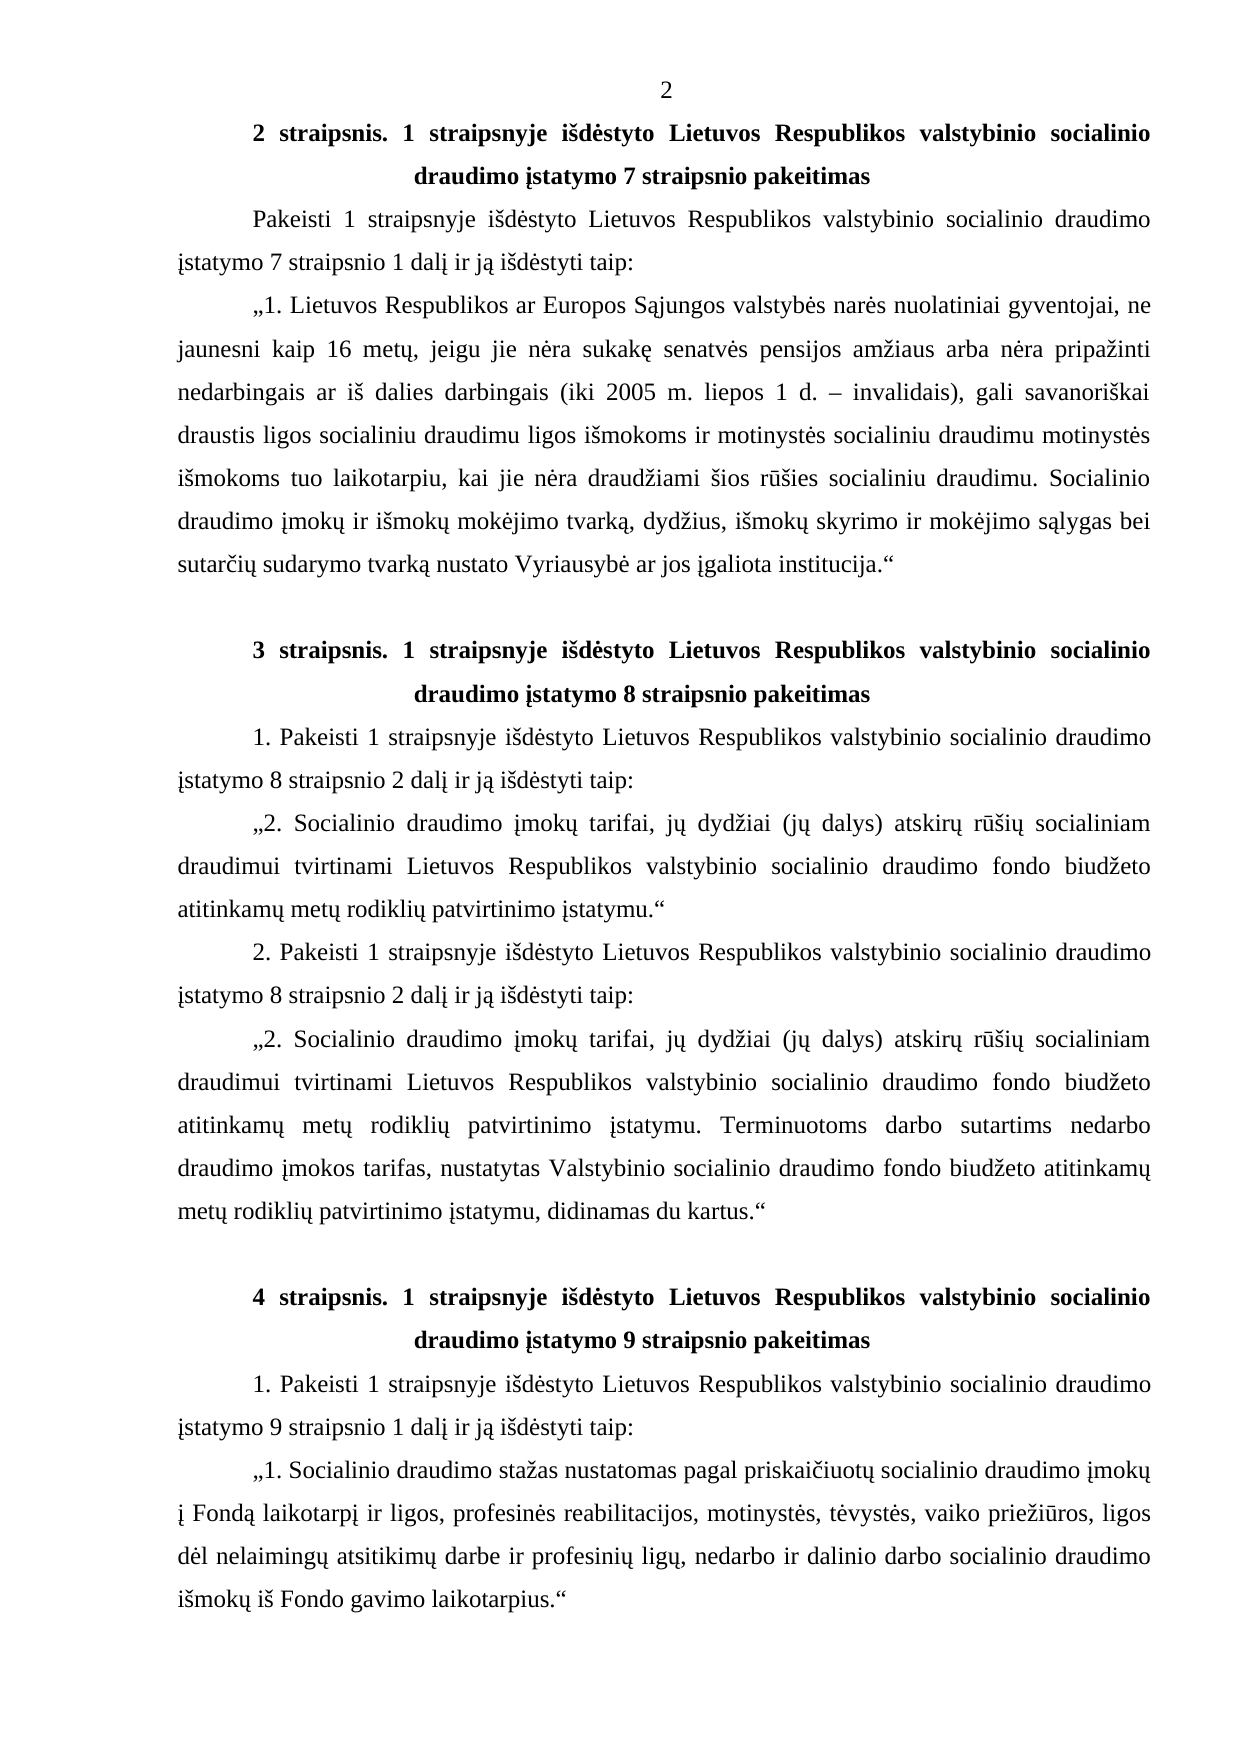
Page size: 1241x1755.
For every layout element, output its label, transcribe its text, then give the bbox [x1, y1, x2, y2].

text Pakeisti 1 straipsnyje išdėstyto Lietuvos Respublikos valstybinio socialinio draudimo įstatymo 7 straipsnio 1 dalį ir ją išdėstyti taip: [177, 204, 1152, 276]
text 1. Pakeisti 1 straipsnyje išdėstyto Lietuvos Respublikos valstybinio socialinio draudimo įstatymo 8 straipsnio 2 dalį ir ją išdėstyti taip: [177, 722, 1152, 794]
text 2. Pakeisti 1 straipsnyje išdėstyto Lietuvos Respublikos valstybinio socialinio draudimo įstatymo 8 straipsnio 2 dalį ir ją išdėstyti taip: [177, 937, 1152, 1009]
text 2 straipsnis. 1 straipsnyje išdėstyto Lietuvos Respublikos valstybinio socialinio draudimo įstatymo 7 straipsnio pakeitimas [252, 118, 1152, 190]
text „1. Socialinio draudimo stažas nustatomas pagal priskaičiuotų socialinio draudimo įmokų į Fondą laikotarpį ir ligos, profesinės reabilitacijos, motinystės, tėvystės, vaiko priežiūros, ligos dėl nelaimingų atsitikimų darbe ir profesinių ligų, nedarbo ir dalinio darbo socialinio draudimo išmokų iš Fondo gavimo laikotarpius.“ [177, 1455, 1152, 1613]
text „2. Socialinio draudimo įmokų tarifai, jų dydžiai (jų dalys) atskirų rūšių socialiniam draudimui tvirtinami Lietuvos Respublikos valstybinio socialinio draudimo fondo biudžeto atitinkamų metų rodiklių patvirtinimo įstatymu. Terminuotoms darbo sutartims nedarbo draudimo įmokos tarifas, nustatytas Valstybinio socialinio draudimo fondo biudžeto atitinkamų metų rodiklių patvirtinimo įstatymu, didinamas du kartus.“ [177, 1024, 1152, 1225]
text 4 straipsnis. 1 straipsnyje išdėstyto Lietuvos Respublikos valstybinio socialinio draudimo įstatymo 9 straipsnio pakeitimas [252, 1282, 1152, 1354]
text „2. Socialinio draudimo įmokų tarifai, jų dydžiai (jų dalys) atskirų rūšių socialiniam draudimui tvirtinami Lietuvos Respublikos valstybinio socialinio draudimo fondo biudžeto atitinkamų metų rodiklių patvirtinimo įstatymu.“ [177, 808, 1152, 923]
text „1. Lietuvos Respublikos ar Europos Sąjungos valstybės narės nuolatiniai gyventojai, ne jaunesni kaip 16 metų, jeigu jie nėra sukakę senatvės pensijos amžiaus arba nėra pripažinti nedarbingais ar iš dalies darbingais (iki 2005 m. liepos 1 d. – invalidais), gali savanoriškai draustis ligos socialiniu draudimu ligos išmokoms ir motinystės socialiniu draudimu motinystės išmokoms tuo laikotarpiu, kai jie nėra draudžiami šios rūšies socialiniu draudimu. Socialinio draudimo įmokų ir išmokų mokėjimo tvarką, dydžius, išmokų skyrimo ir mokėjimo sąlygas bei sutarčių sudarymo tvarką nustato Vyriausybė ar jos įgaliota institucija.“ [177, 291, 1152, 578]
text 3 straipsnis. 1 straipsnyje išdėstyto Lietuvos Respublikos valstybinio socialinio draudimo įstatymo 8 straipsnio pakeitimas [252, 636, 1152, 707]
text 1. Pakeisti 1 straipsnyje išdėstyto Lietuvos Respublikos valstybinio socialinio draudimo įstatymo 9 straipsnio 1 dalį ir ją išdėstyti taip: [177, 1369, 1152, 1441]
